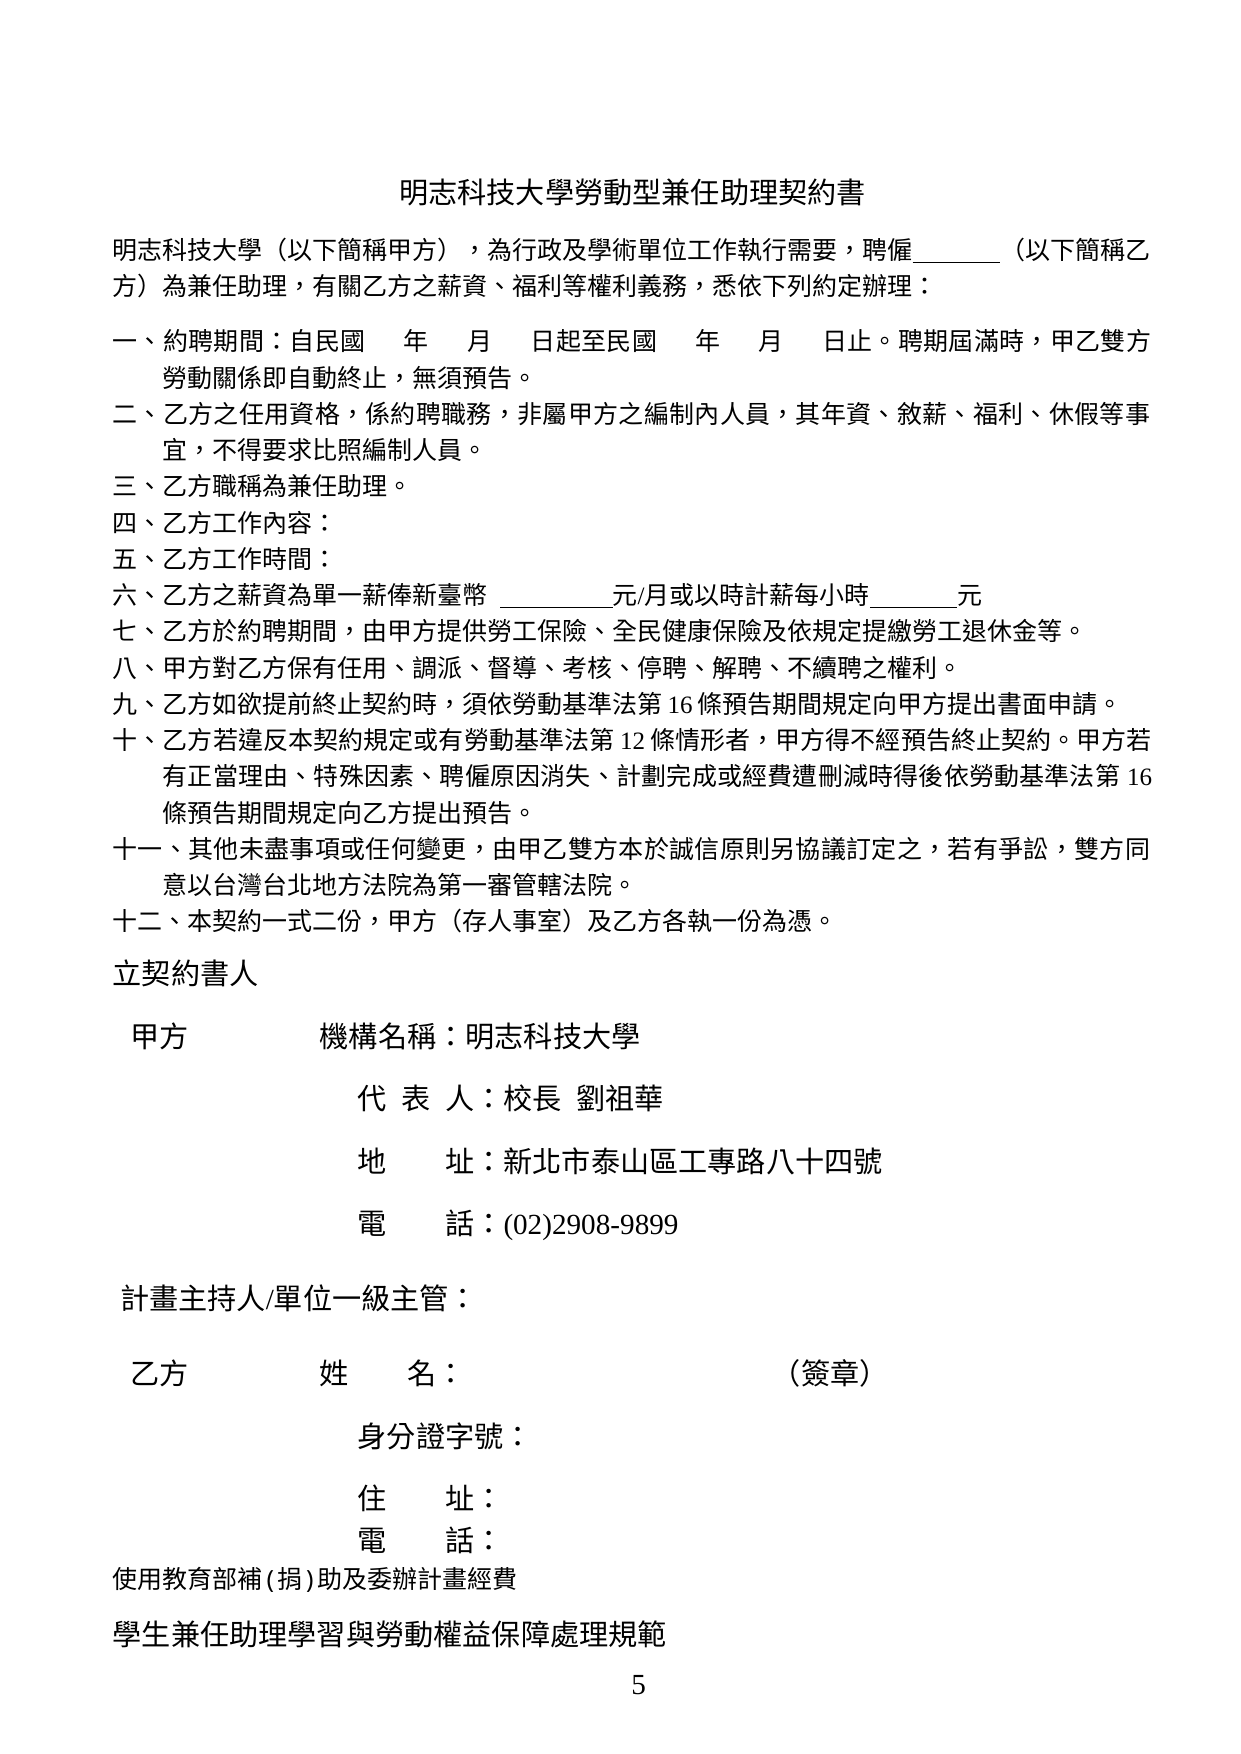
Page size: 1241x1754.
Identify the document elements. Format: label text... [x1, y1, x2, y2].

text 甲方 機構名稱：明志科技大學 [112, 993, 1152, 1055]
text 四、乙方工作內容： [112, 503, 1152, 539]
text 住 址： [112, 1455, 1152, 1518]
text 乙方 姓 名： （簽章） [112, 1330, 1152, 1393]
text 九、乙方如欲提前終止契約時，須依勞動基準法第16條預告期間規定向甲方提出書面申請。 [112, 684, 1152, 721]
text 電 話：(02)2908-9899 [112, 1180, 1152, 1243]
text 地 址：新北市泰山區工專路八十四號 [112, 1118, 1152, 1180]
text 六、乙方之薪資為單一薪俸新臺幣 元/月或以時計薪每小時 元 [112, 576, 1152, 612]
text 十一、其他未盡事項或任何變更，由甲乙雙方本於誠信原則另協議訂定之，若有爭訟，雙方同意以台灣台北地方法院為第一審管轄法院。 [112, 829, 1152, 902]
text 使用教育部補(捐)助及委辦計畫經費 [112, 1559, 1152, 1596]
text 電 話： [112, 1518, 1152, 1559]
text 七、乙方於約聘期間，由甲方提供勞工保險、全民健康保險及依規定提繳勞工退休金等。 [112, 612, 1152, 648]
text 八、甲方對乙方保有任用、調派、督導、考核、停聘、解聘、不續聘之權利。 [112, 648, 1152, 684]
text 身分證字號： [112, 1393, 1152, 1455]
text 立契約書人 [112, 951, 1152, 993]
text 明志科技大學勞動型兼任助理契約書 [112, 169, 1152, 212]
text 明志科技大學（以下簡稱甲方），為行政及學術單位工作執行需要，聘僱 （以下簡稱乙方）為兼任助理，有關乙方之薪資、福利等權利義務，悉依下列約定辦理： [112, 231, 1152, 303]
text 十、乙方若違反本契約規定或有勞動基準法第12條情形者，甲方得不經預告終止契約。甲方若有正當理由、特殊因素、聘僱原因消失、計劃完成或經費遭刪減時得後依勞動基準法第16條預告期間規定向乙方提出預告。 [112, 721, 1152, 829]
text 五、乙方工作時間： [112, 539, 1152, 576]
text 一、約聘期間：自民國 年 月 日起至民國 年 月 日止。聘期屆滿時，甲乙雙方勞動關係即自動終止，無須預告。 [112, 322, 1152, 394]
text 二、乙方之任用資格，係約聘職務，非屬甲方之編制內人員，其年資、敘薪、福利、休假等事宜，不得要求比照編制人員。 [112, 394, 1152, 467]
text 十二、本契約一式二份，甲方（存人事室）及乙方各執一份為憑。 [112, 902, 1152, 938]
text 計畫主持人/單位一級主管： [112, 1255, 1152, 1318]
text 三、乙方職稱為兼任助理。 [112, 467, 1152, 503]
text 代 表 人：校長 劉祖華 [112, 1055, 1152, 1118]
